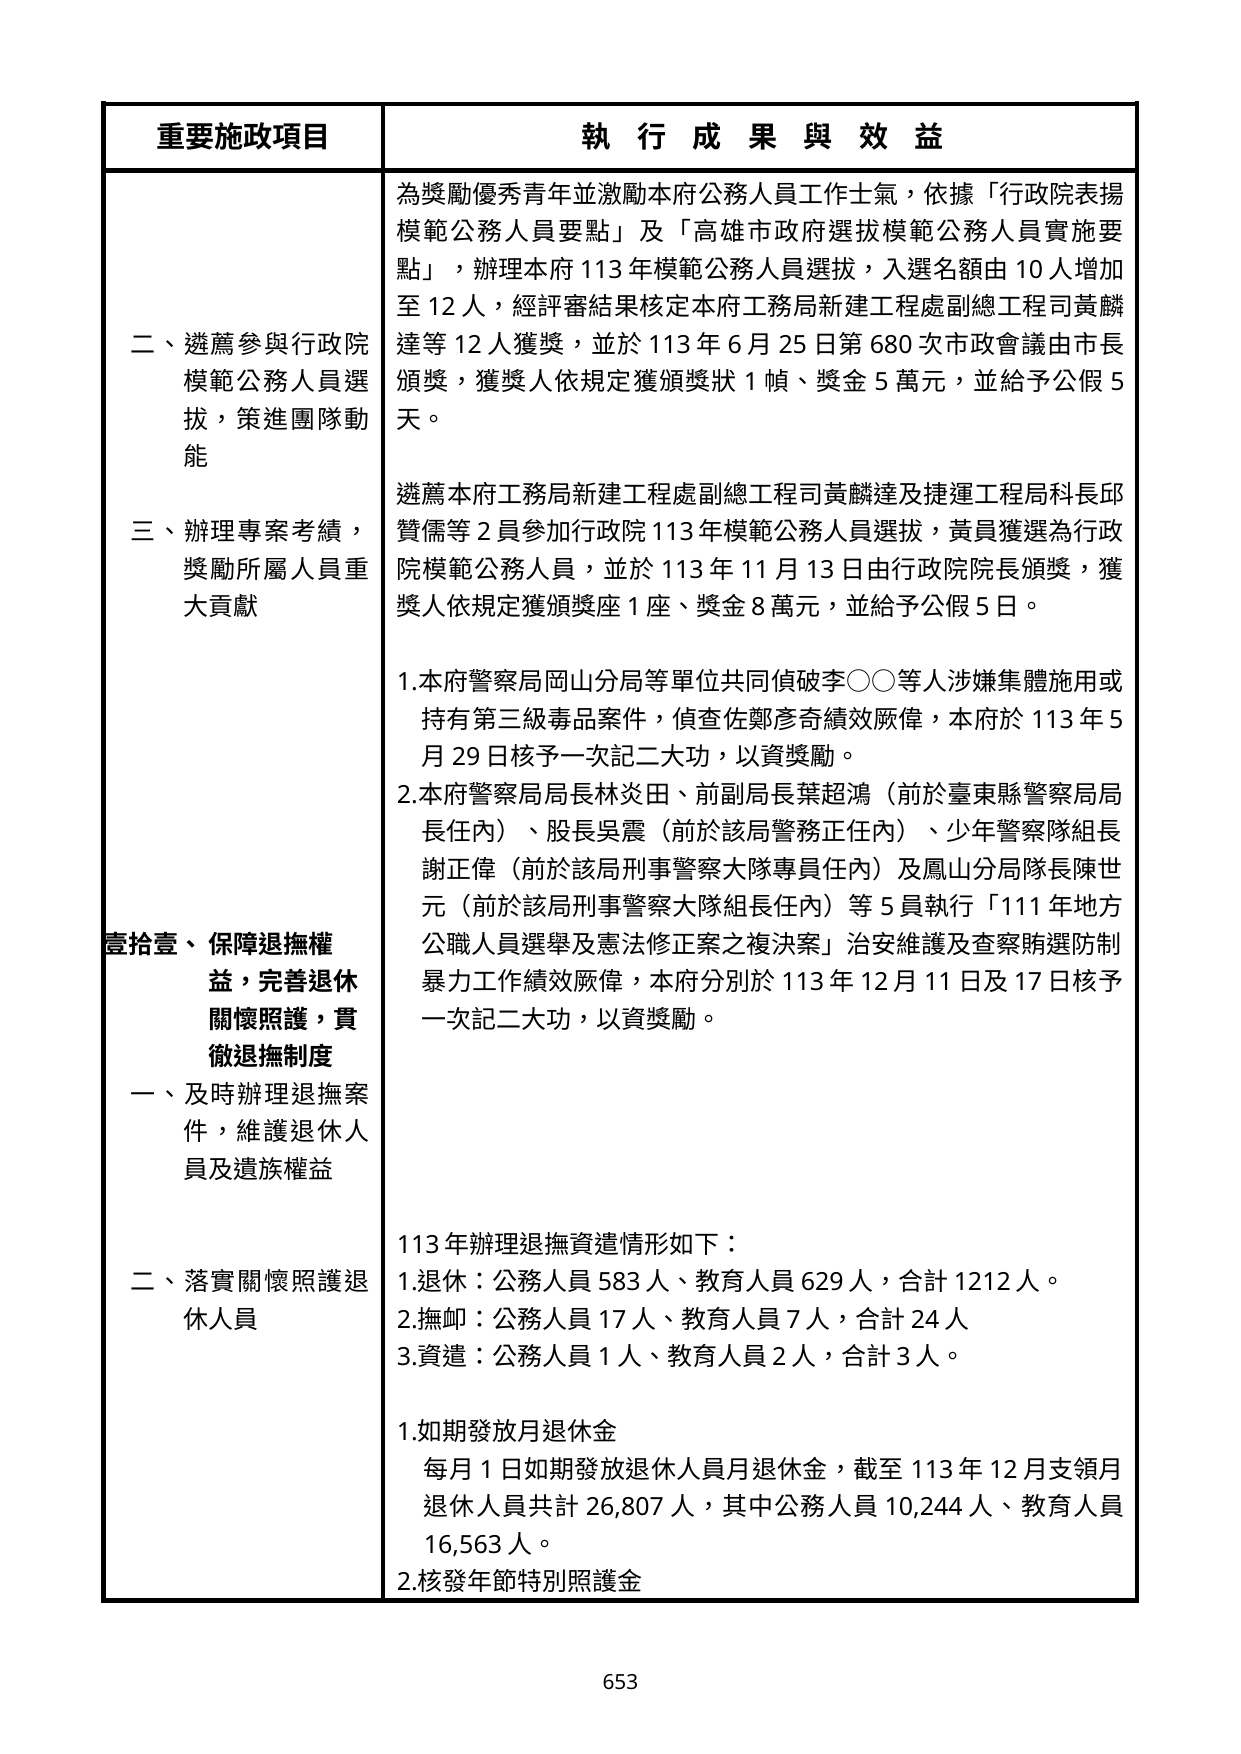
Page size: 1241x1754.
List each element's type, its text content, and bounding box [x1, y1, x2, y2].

table_header 執 行 成 果 與 效 益 [385, 106, 1135, 168]
table_cell 契合市政發展，精 實機關組織，多元進用優質人才，提升團隊人力素質 一、契合市政推動，優化組織結構，彈性調整員額 二、配合考用合一政策，提報考試用人計畫 三、拔擢優秀專業人才，推動各項市政建設 邁向科技城市施政願景，結合多元技能培訓模式及數位學習網絡，精進公務核心職能 一、推動公務人員終身學習計畫，厚植公務人力，型塑優質組織文化 二、整合訓練資源，推展數位學習計畫，推動施政計畫課程數位化 三、遴員參加升官等訓練，提振公務人員士氣 四、核心能力e化檢測，發展適才適性多元培訓方式 五、因地制宜，落實在地化多元學習 精煉本府員工協助方案(EAP)，落實關懷團隊機制，建構健康友善職場 一、提升員工心理健康 二、構築關懷網絡，建立健康自主管理意識 擴充員工福利量能，打造友善家庭生養職場，促進本府員工服務效能 一、強化地域加給延攬及留任人才之功能 二、擴展公教單身同仁社交生活領域 三、促進公教員工自主健康管理，補助健康檢查費用 四、輔導員工社團，鼓勵員工從事正當康樂休閒活動 五、提供多元服務措施，優化員工福利 策進公務人員英語專業力，培育人才接軌國際，提升城市競爭力 一、運用英語檢測補助措施，提升英語檢定通過率 二、薦送同仁參加行政院人事行政總處公務人力發展學院或人事處所屬人發中心辦理之英語相關課程，強化國際溝通力 深化公務人員性別意識培力，提升公務職場性別友善度，落實性別平等 應用人工智慧平台，推動雲端資料共享，落實淨零減碳人事服務 擴大人事資訊應用層面 二、精進人事資訊服務品質 貫徹身心障礙人員及原住民足額進用，保障弱勢族群工作權益及經濟生活 積極進用身心障礙人員 二、足額進用原住民 因應市政推動需求，規劃認證班期，精進數位課程內涵，厚實跨域數位能力 一、落實專業培力，創造組織優勢 二、發展高雄特色數位治理課程，數位課程全面行動化 樹立公務績優典範，型塑文官優質文化，激發團隊績效量能 表揚績優模範公務人員，激發士氣 二、遴薦參與行政院模範公務人員選拔，策進團隊動能 三、辦理專案考績，獎勵所屬人員重大貢獻 保障退撫權益，完善退休關懷照護，貫徹退撫制度 一、及時辦理退撫案件，維護退休人員及遺族權益 二、落實關懷照護退休人員 三、辦理退休生涯規劃研習班 四、輔導退休人員協會辦理志願服務、公益活動及反詐騙研習 五、激發現職公教參與志願服務意願 整理風險管理(含內部控制)推動情形 [106, 173, 381, 1598]
table_header 重要施政項目 [106, 106, 381, 168]
table_cell 為獎勵優秀青年並激勵本府公務人員工作士氣，依據「行政院表揚模範公務人員要點」及「高雄市政府選拔模範公務人員實施要點」，辦理本府113年模範公務人員選拔，入選名額由10人增加至12人，經評審結果核定本府工務局新建工程處副總工程司黃麟達等12人獲獎，並於113年6月25日第680次市政會議由市長頒獎，獲獎人依規定獲頒獎狀1幀、獎金5萬元，並給予公假5天。 遴薦本府工務局新建工程處副總工程司黃麟達及捷運工程局科長邱贊儒等2員參加行政院113年模範公務人員選拔，黃員獲選為行政院模範公務人員，並於113年11月13日由行政院院長頒獎，獲獎人依規定獲頒獎座1座、獎金8萬元，並給予公假5日。 1.本府警察局岡山分局等單位共同偵破李○○等人涉嫌集體施用或持有第三級毒品案件，偵查佐鄭彥奇績效厥偉，本府於113年5月29日核予一次記二大功，以資獎勵。 2.本府警察局局長林炎田、前副局長葉超鴻（前於臺東縣警察局局長任內）、股長吳震（前於該局警務正任內）、少年警察隊組長謝正偉（前於該局刑事警察大隊專員任內）及鳳山分局隊長陳世元（前於該局刑事警察大隊組長任內）等5員執行「111年地方公職人員選舉及憲法修正案之複決案」治安維護及查察賄選防制暴力工作績效厥偉，本府分別於113年12月11日及17日核予一次記二大功，以資獎勵。 113年辦理退撫資遣情形如下： 1.退休：公務人員583人、教育人員629人，合計1212人。 2.撫卹：公務人員17人、教育人員7人，合計24人 3.資遣：公務人員1人、教育人員2人，合計3人。 1.如期發放月退休金 每月1日如期發放退休人員月退休金，截至113年12月支領月退休人員共計26,807人，其中公務人員10,244人、教育人員16,563人。 2.核發年節特別照護金 [385, 173, 1135, 1598]
